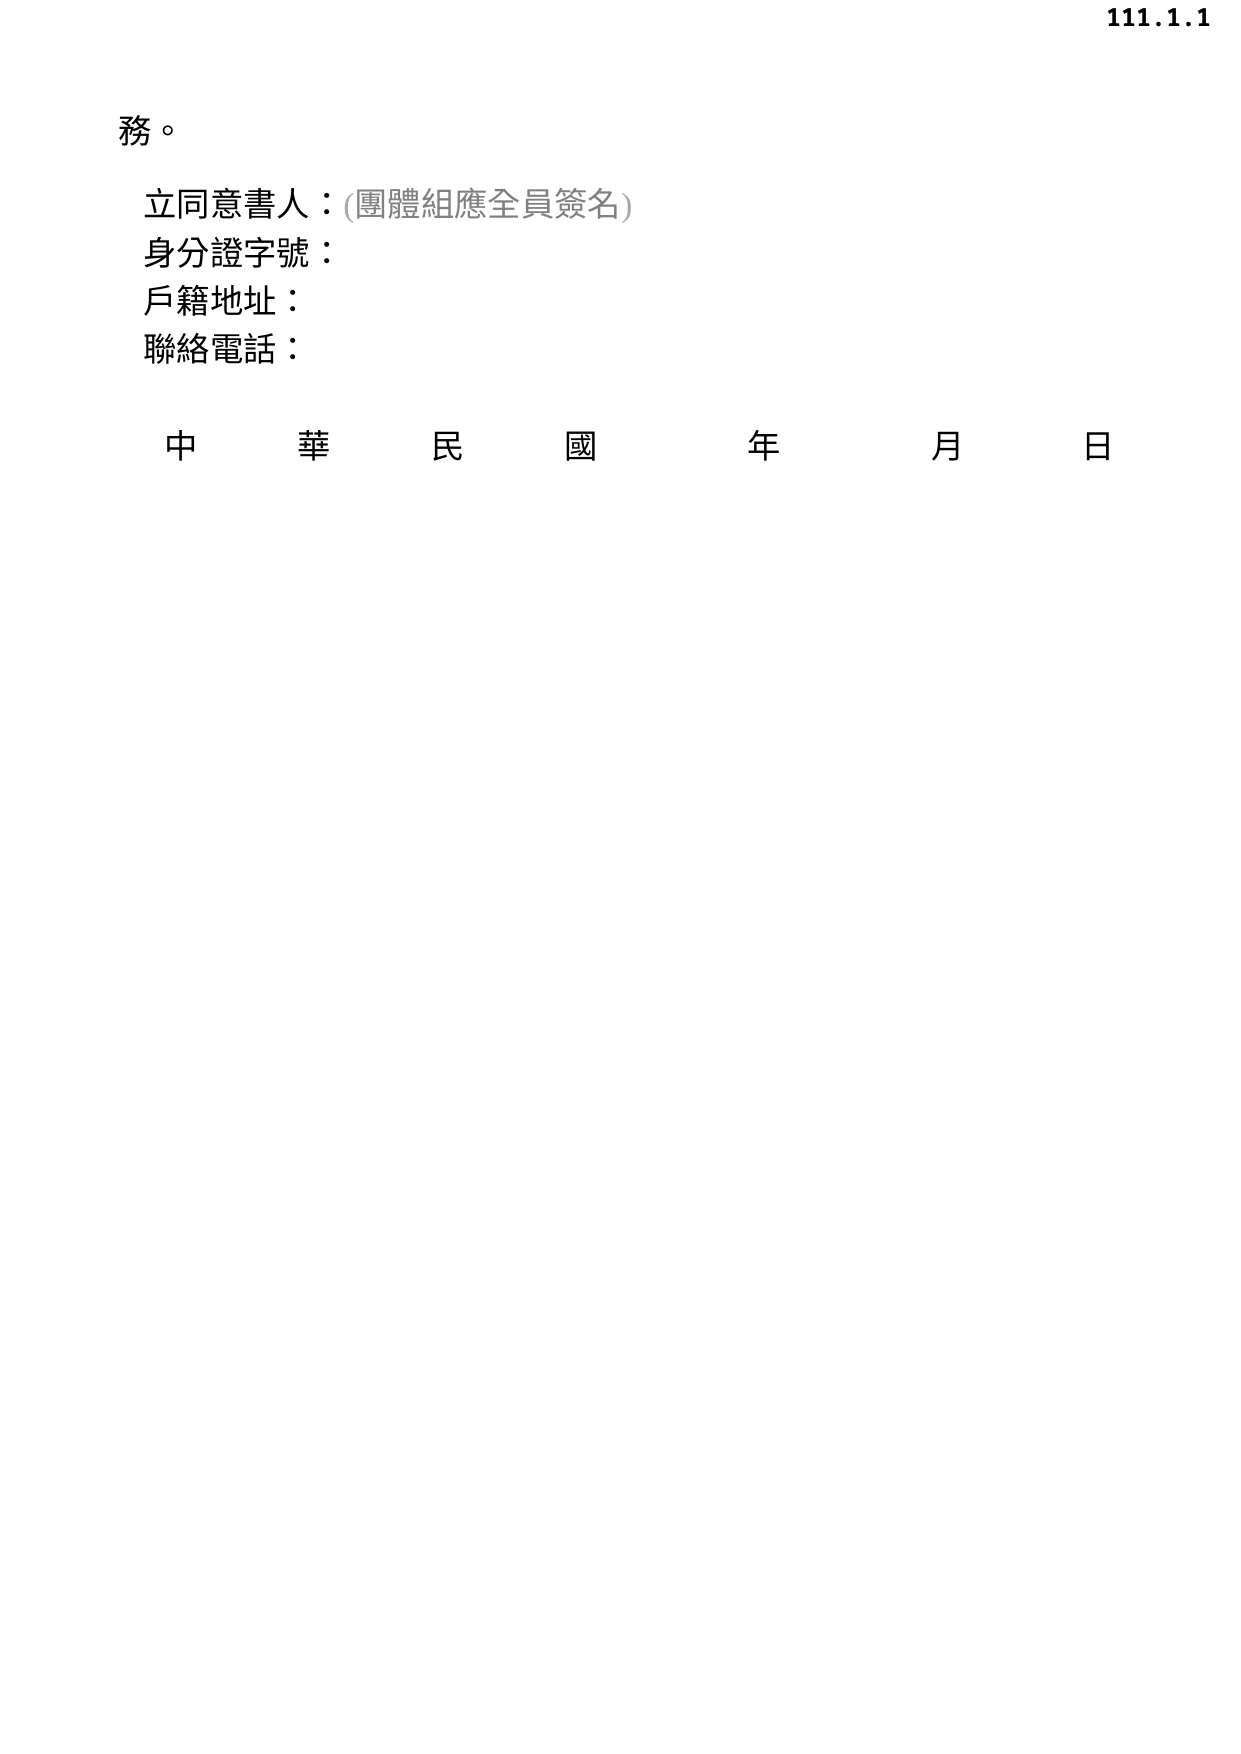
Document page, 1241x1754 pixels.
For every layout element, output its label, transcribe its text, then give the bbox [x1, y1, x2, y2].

list 若未提供正確個人資料，機關將無法提供您特定目的範圍內之相關服務。 [118, 105, 1196, 153]
text 聯絡電話： [143, 323, 1122, 371]
text 身分證字號： [143, 226, 1122, 274]
text 戶籍地址： [143, 274, 1122, 323]
text [126, 412, 1145, 477]
text 立同意書人：(團體組應全員簽名) [143, 178, 1122, 226]
text 中 華 民 國 年 月 日 [141, 419, 1130, 468]
